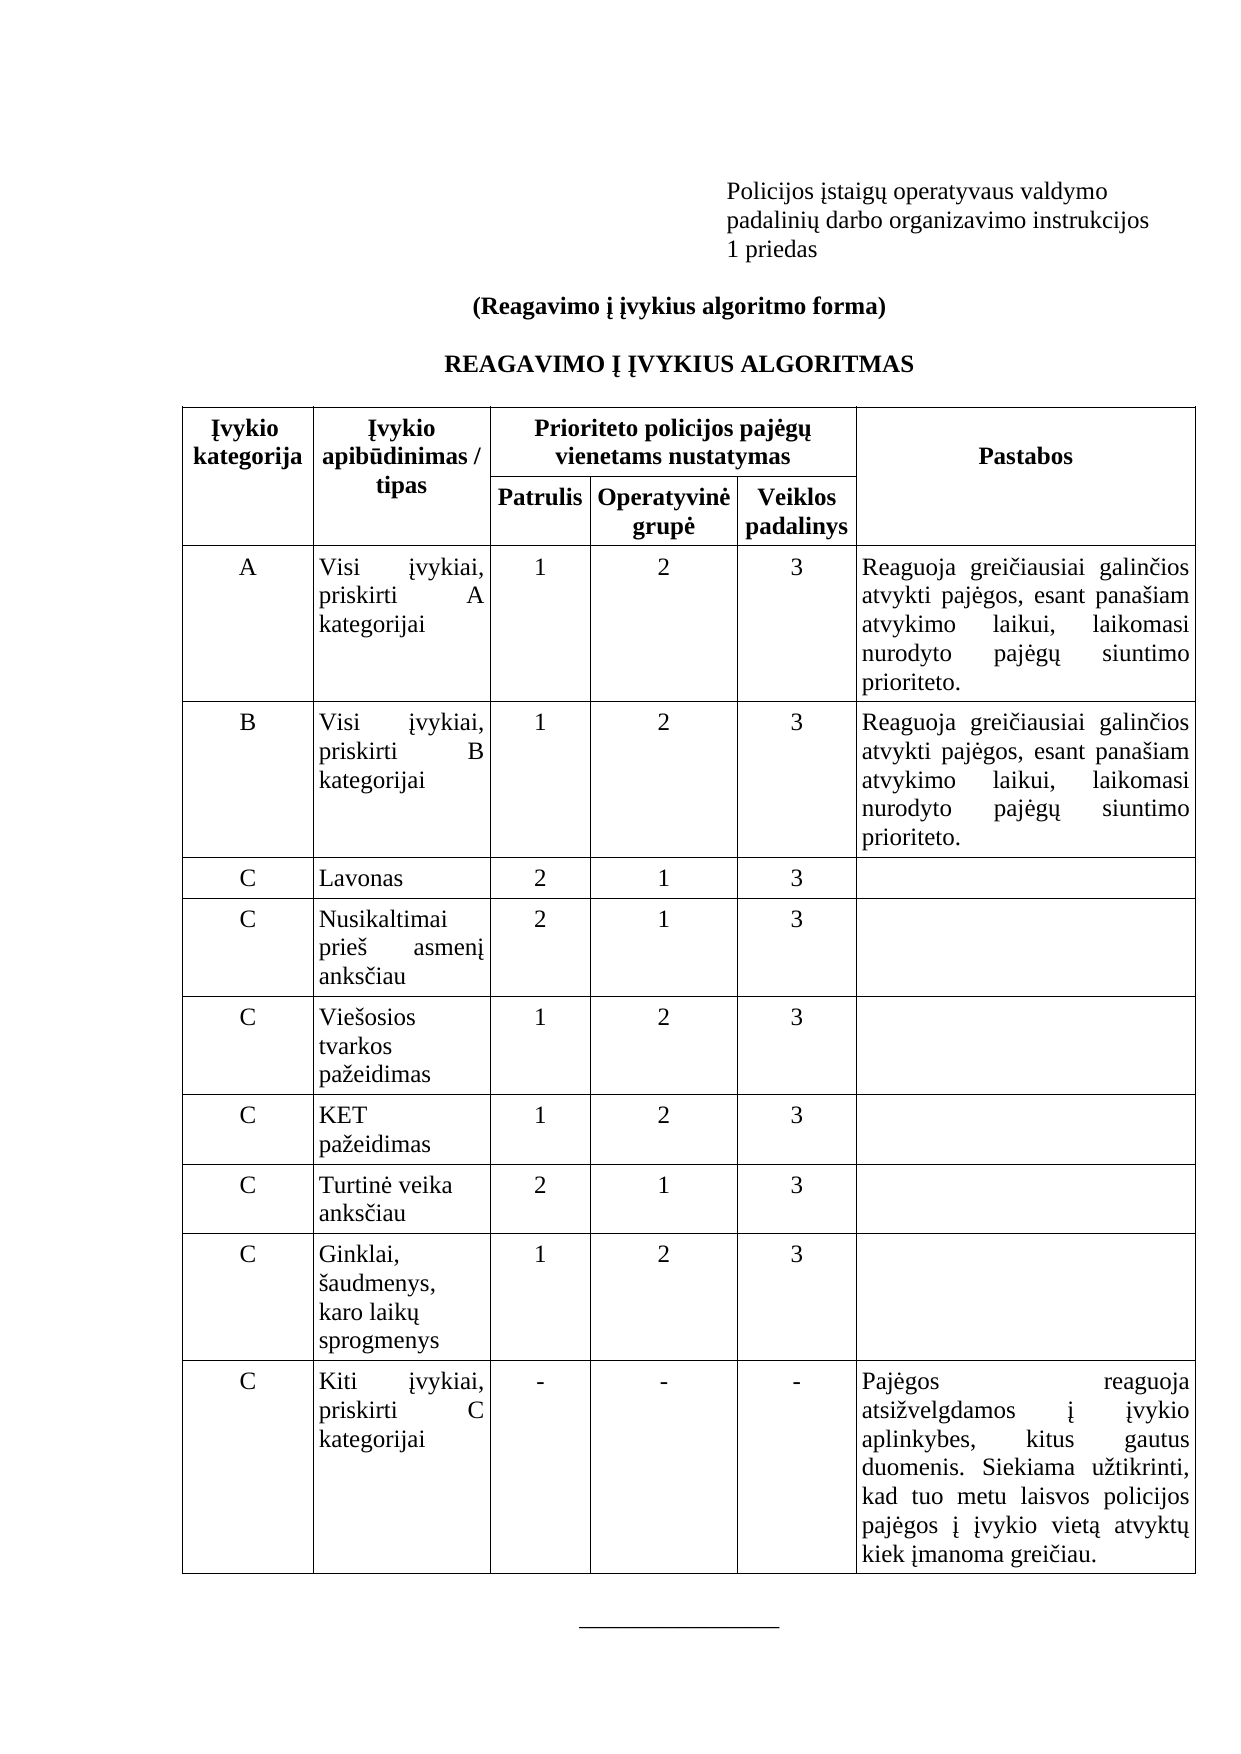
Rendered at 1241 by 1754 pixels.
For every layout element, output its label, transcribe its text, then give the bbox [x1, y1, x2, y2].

table_cell 3 [738, 1234, 856, 1360]
table_cell C [183, 997, 313, 1094]
table_cell - [591, 1361, 737, 1573]
table_cell 3 [738, 899, 856, 996]
table_cell - [491, 1361, 590, 1573]
table_header Pastabos [857, 408, 1195, 545]
table_cell 3 [738, 702, 856, 857]
table_cell 3 [738, 546, 856, 701]
table_cell Pajėgos reaguoja atsižvelgdamos į įvykio aplinkybes, kitus gautus duomenis. Siekiama užtikrinti, kad tuo metu laisvos policijos pajėgos į įvykio vietą atvyktų kiek įmanoma greičiau. [857, 1361, 1195, 1573]
table_header Įvykio apibūdinimas / tipas [314, 408, 490, 545]
table_cell 3 [738, 997, 856, 1094]
table_cell Kiti įvykiai, priskirti C kategorijai [314, 1361, 490, 1573]
table_header Prioriteto policijos pajėgų vienetams nustatymas [491, 408, 856, 476]
table_cell Ginklai, šaudmenys, karo laikų sprogmenys [314, 1234, 490, 1360]
table_cell 2 [591, 1095, 737, 1163]
table_cell Visi įvykiai, priskirti B kategorijai [314, 702, 490, 857]
table_cell 3 [738, 1095, 856, 1163]
table_cell [857, 1165, 1195, 1233]
table_cell [857, 858, 1195, 897]
table_cell 2 [591, 546, 737, 701]
table_cell Turtinė veika anksčiau [314, 1165, 490, 1233]
table_cell 1 [591, 858, 737, 897]
table_cell C [183, 899, 313, 996]
table_cell 2 [491, 1165, 590, 1233]
table_cell [857, 997, 1195, 1094]
text (Reagavimo į įvykius algoritmo forma) [177, 291, 1181, 320]
table_cell C [183, 858, 313, 897]
table_cell A [183, 546, 313, 701]
table_cell Nusikaltimai prieš asmenį anksčiau [314, 899, 490, 996]
table_cell 3 [738, 858, 856, 897]
table_cell 2 [491, 858, 590, 897]
table_cell [857, 899, 1195, 996]
text ________________ [177, 1602, 1181, 1631]
table_cell 1 [491, 546, 590, 701]
table_cell B [183, 702, 313, 857]
table_cell 1 [491, 1234, 590, 1360]
table_cell Reaguoja greičiausiai galinčios atvykti pajėgos, esant panašiam atvykimo laikui, laikomasi nurodyto pajėgų siuntimo prioriteto. [857, 702, 1195, 857]
table_cell 2 [591, 997, 737, 1094]
text padalinių darbo organizavimo instrukcijos [177, 205, 1181, 234]
table_cell Visi įvykiai, priskirti A kategorijai [314, 546, 490, 701]
text 1 priedas [177, 234, 1181, 263]
table_cell 1 [491, 1095, 590, 1163]
table_cell 1 [591, 899, 737, 996]
table_cell C [183, 1095, 313, 1163]
table_cell C [183, 1361, 313, 1573]
text Policijos įstaigų operatyvaus valdymo [177, 176, 1181, 205]
table_cell [857, 1095, 1195, 1163]
table_cell 2 [591, 1234, 737, 1360]
table_cell Reaguoja greičiausiai galinčios atvykti pajėgos, esant panašiam atvykimo laikui, laikomasi nurodyto pajėgų siuntimo prioriteto. [857, 546, 1195, 701]
table_cell Patrulis [491, 477, 590, 545]
table_cell 1 [491, 997, 590, 1094]
table_cell 1 [491, 702, 590, 857]
table_cell 2 [591, 702, 737, 857]
text REAGAVIMO Į ĮVYKIUS ALGORITMAS [177, 349, 1181, 378]
table_cell - [738, 1361, 856, 1573]
table_cell Operatyvinė grupė [591, 477, 737, 545]
table_cell 3 [738, 1165, 856, 1233]
table_cell C [183, 1234, 313, 1360]
table_cell [857, 1234, 1195, 1360]
table_cell Veiklos padalinys [738, 477, 856, 545]
table_cell C [183, 1165, 313, 1233]
table_cell Viešosios tvarkos pažeidimas [314, 997, 490, 1094]
table_cell KET pažeidimas [314, 1095, 490, 1163]
table_header Įvykio kategorija [183, 408, 313, 545]
table_cell Lavonas [314, 858, 490, 897]
table_cell 1 [591, 1165, 737, 1233]
table_cell 2 [491, 899, 590, 996]
